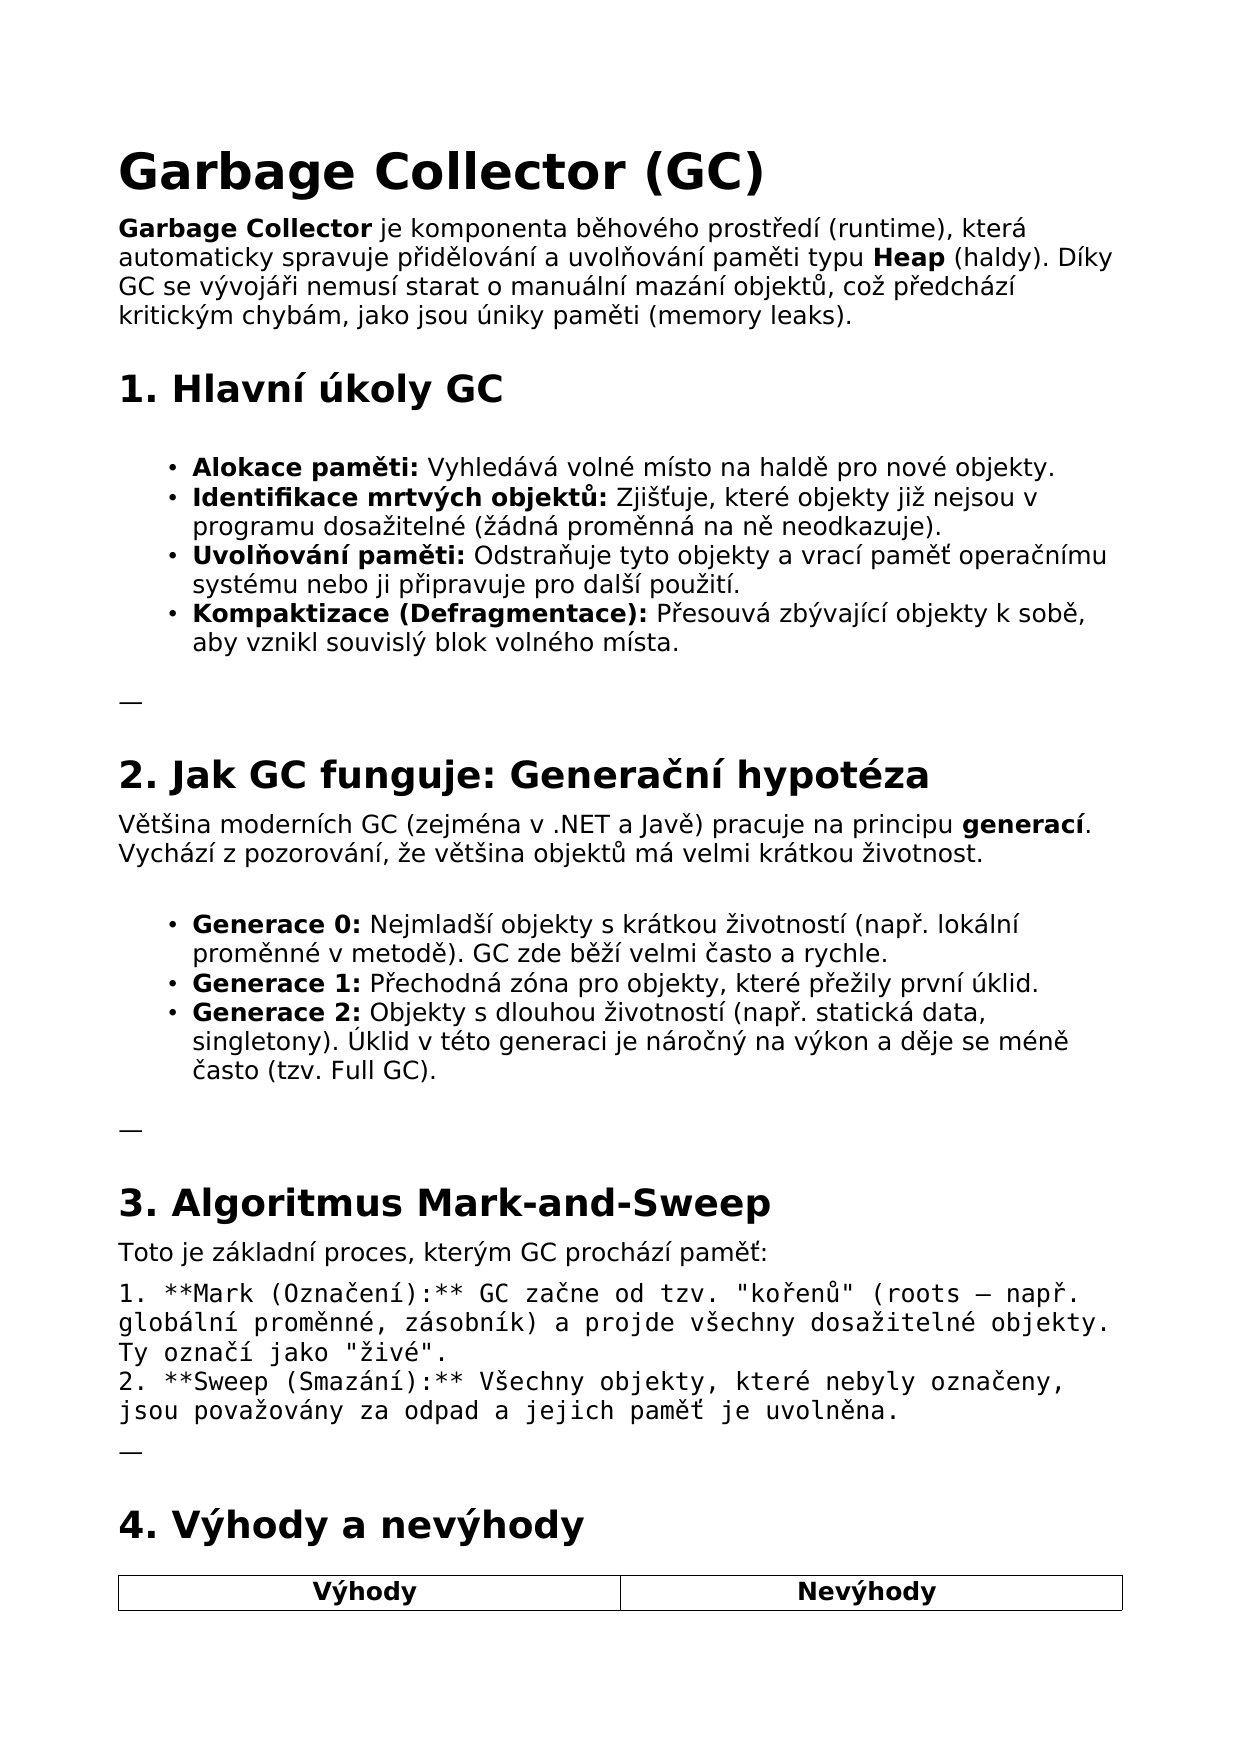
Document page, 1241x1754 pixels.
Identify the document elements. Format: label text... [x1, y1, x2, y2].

subtitle 1. Hlavní úkoly GC [118, 368, 1122, 412]
text — [118, 1115, 1122, 1144]
subtitle Garbage Collector (GC) [118, 143, 1122, 201]
list Uvolňování paměti: Odstraňuje tyto objekty a vrací paměť operačnímu systému nebo ji připravuje pro další použití. [177, 541, 1122, 599]
list Kompaktizace (Defragmentace): Přesouvá zbývající objekty k sobě, aby vznikl souvislý blok volného místa. [177, 599, 1122, 658]
list Generace 0: Nejmladší objekty s krátkou životností (např. lokální proměnné v metodě). GC zde běží velmi často a rychle. [177, 910, 1122, 969]
table_header Výhody [119, 1576, 620, 1610]
subtitle 4. Výhody a nevýhody [118, 1504, 1122, 1547]
text Garbage Collector je komponenta běhového prostředí (runtime), která automaticky spravuje přidělování a uvolňování paměti typu Heap (haldy). Díky GC se vývojáři nemusí starat o manuální mazání objektů, což předchází kritickým chybám, jako jsou úniky paměti (memory leaks). [118, 214, 1122, 331]
subtitle 2. Jak GC funguje: Generační hypotéza [118, 754, 1122, 798]
list Generace 2: Objekty s dlouhou životností (např. statická data, singletony). Úklid v této generaci je náročný na výkon a děje se méně často (tzv. Full GC). [177, 998, 1122, 1085]
text Toto je základní proces, kterým GC prochází paměť: [118, 1238, 1122, 1267]
list Alokace paměti: Vyhledává volné místo na haldě pro nové objekty. [177, 454, 1122, 483]
text 1. **Mark (Označení):** GC začne od tzv. "kořenů" (roots – např. globální proměnné, zásobník) a projde všechny dosažitelné objekty. Ty označí jako "živé". 2. **Sweep (Smazání):** Všechny objekty, které nebyly označeny, jsou považovány za odpad a jejich paměť je uvolněna. [118, 1279, 1122, 1425]
text — [118, 687, 1122, 716]
subtitle 3. Algoritmus Mark-and-Sweep [118, 1182, 1122, 1225]
list Identifikace mrtvých objektů: Zjišťuje, které objekty již nejsou v programu dosažitelné (žádná proměnná na ně neodkazuje). [177, 483, 1122, 541]
text Většina moderních GC (zejména v .NET a Javě) pracuje na principu generací. Vychází z pozorování, že většina objektů má velmi krátkou životnost. [118, 810, 1122, 868]
list Generace 1: Přechodná zóna pro objekty, které přežily první úklid. [177, 969, 1122, 998]
text — [118, 1437, 1122, 1466]
table_header Nevýhody [621, 1576, 1122, 1610]
